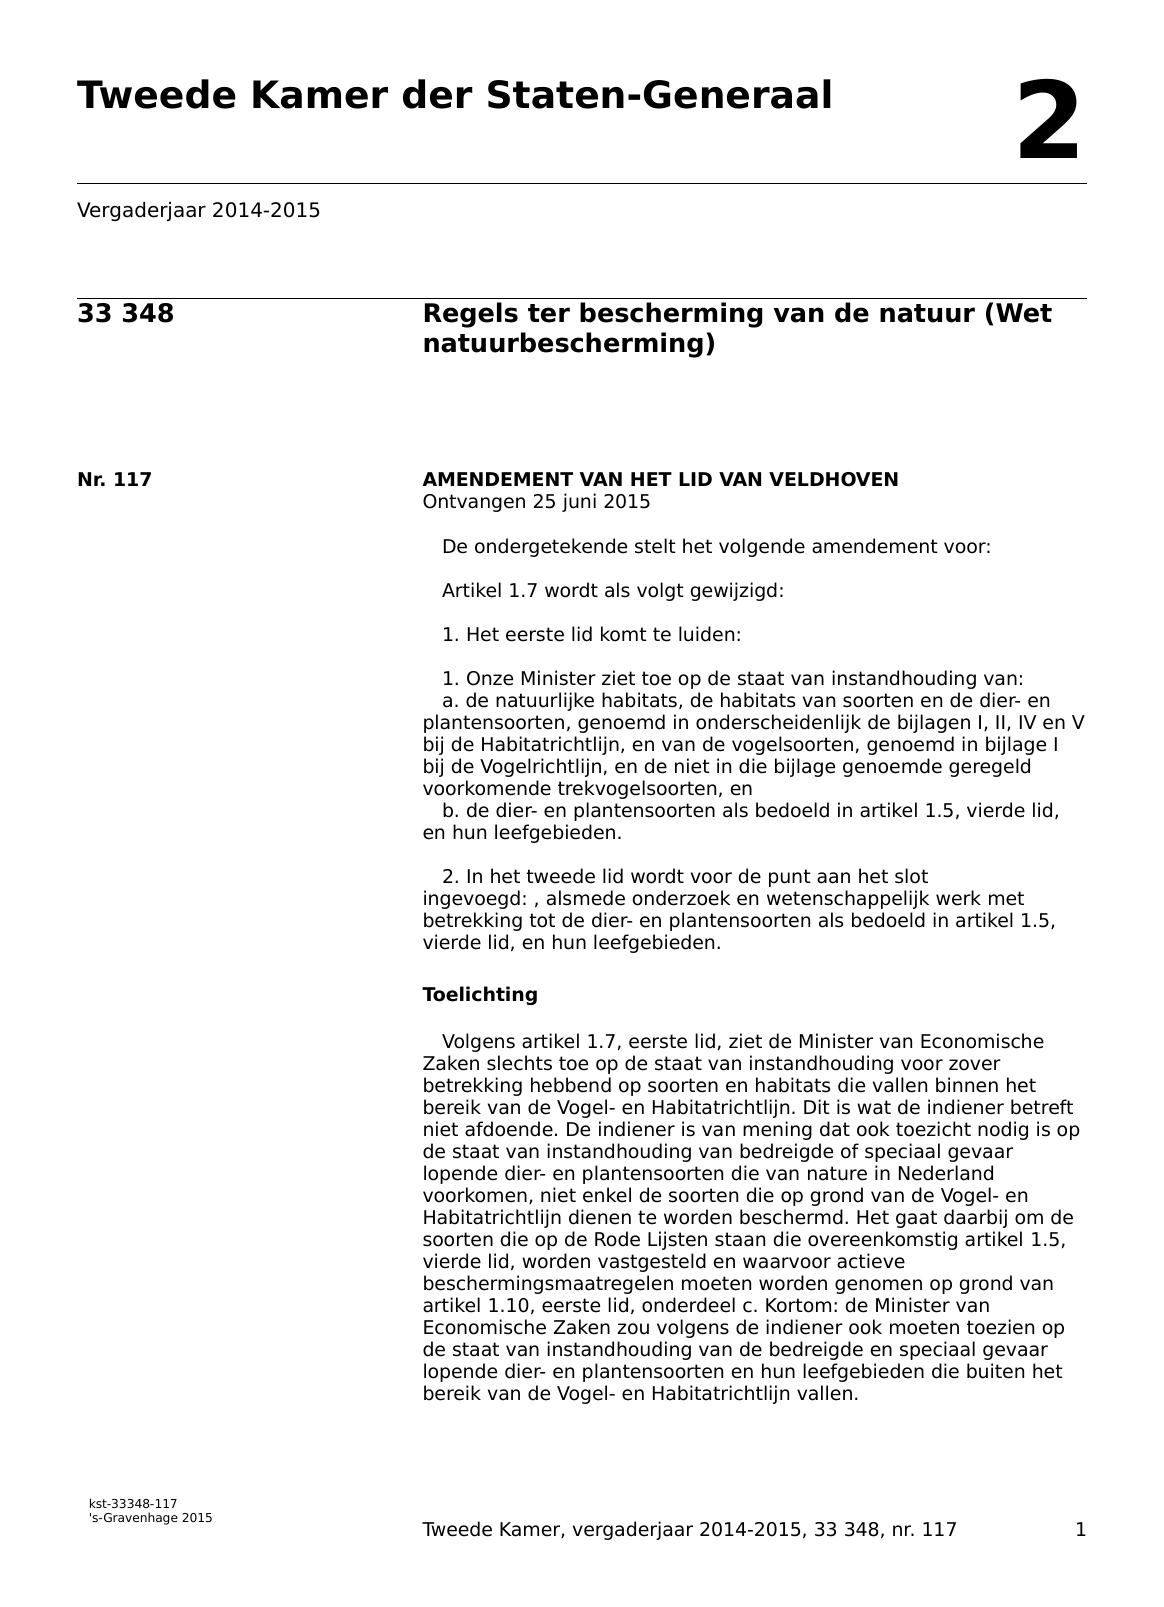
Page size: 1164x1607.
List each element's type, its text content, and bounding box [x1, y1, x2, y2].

text 1. Het eerste lid komt te luiden: [422, 624, 1087, 646]
text kst-33348-117 [88, 1497, 323, 1511]
subtitle Nr. 117 AMENDEMENT VAN HET LID VAN VELDHOVEN [77, 469, 1087, 491]
table_header 2 [886, 59, 1087, 183]
text De ondergetekende stelt het volgende amendement voor: [422, 536, 1087, 557]
text 1. Onze Minister ziet toe op de staat van instandhouding van: [422, 668, 1087, 690]
table_cell Vergaderjaar 2014-2015 [77, 184, 1087, 298]
text Volgens artikel 1.7, eerste lid, ziet de Minister van Economische Zaken slechts toe op de staat van instandhouding voor zover betrekking hebbend op soorten en habitats die vallen binnen het bereik van de Vogel- en Habitatrichtlijn. Dit is wat de indiener betreft niet afdoende. De indiener is van mening dat ook toezicht nodig is op de staat van instandhouding van bedreigde of speciaal gevaar lopende dier- en plantensoorten die van nature in Nederland voorkomen, niet enkel de soorten die op grond van de Vogel- en Habitatrichtlijn dienen te worden beschermd. Het gaat daarbij om de soorten die op de Rode Lijsten staan die overeenkomstig artikel 1.5, vierde lid, worden vastgesteld en waarvoor actieve beschermingsmaatregelen moeten worden genomen op grond van artikel 1.10, eerste lid, onderdeel c. Kortom: de Minister van Economische Zaken zou volgens de indiener ook moeten toezien op de staat van instandhouding van de bedreigde en speciaal gevaar lopende dier- en plantensoorten en hun leefgebieden die buiten het bereik van de Vogel- en Habitatrichtlijn vallen. [422, 1031, 1087, 1404]
text Artikel 1.7 wordt als volgt gewijzigd: [422, 580, 1087, 602]
text Ontvangen 25 juni 2015 [422, 491, 1087, 513]
text b. de dier- en plantensoorten als bedoeld in artikel 1.5, vierde lid, en hun leefgebieden. [422, 800, 1087, 844]
table_header Tweede Kamer der Staten-Generaal [77, 59, 886, 183]
text 2. In het tweede lid wordt voor de punt aan het slot ingevoegd: , alsmede onderzoek en wetenschappelijk werk met betrekking tot de dier- en plantensoorten als bedoeld in artikel 1.5, vierde lid, en hun leefgebieden. [422, 866, 1087, 954]
subtitle Toelichting [422, 984, 1087, 1006]
subtitle 33 348 Regels ter bescherming van de natuur (Wet natuurbescherming) [77, 299, 1087, 358]
text a. de natuurlijke habitats, de habitats van soorten en de dier- en plantensoorten, genoemd in onderscheidenlijk de bijlagen I, II, IV en V bij de Habitatrichtlijn, en van de vogelsoorten, genoemd in bijlage I bij de Vogelrichtlijn, en de niet in die bijlage genoemde geregeld voorkomende trekvogelsoorten, en [422, 690, 1087, 800]
text 's-Gravenhage 2015 [88, 1511, 323, 1525]
